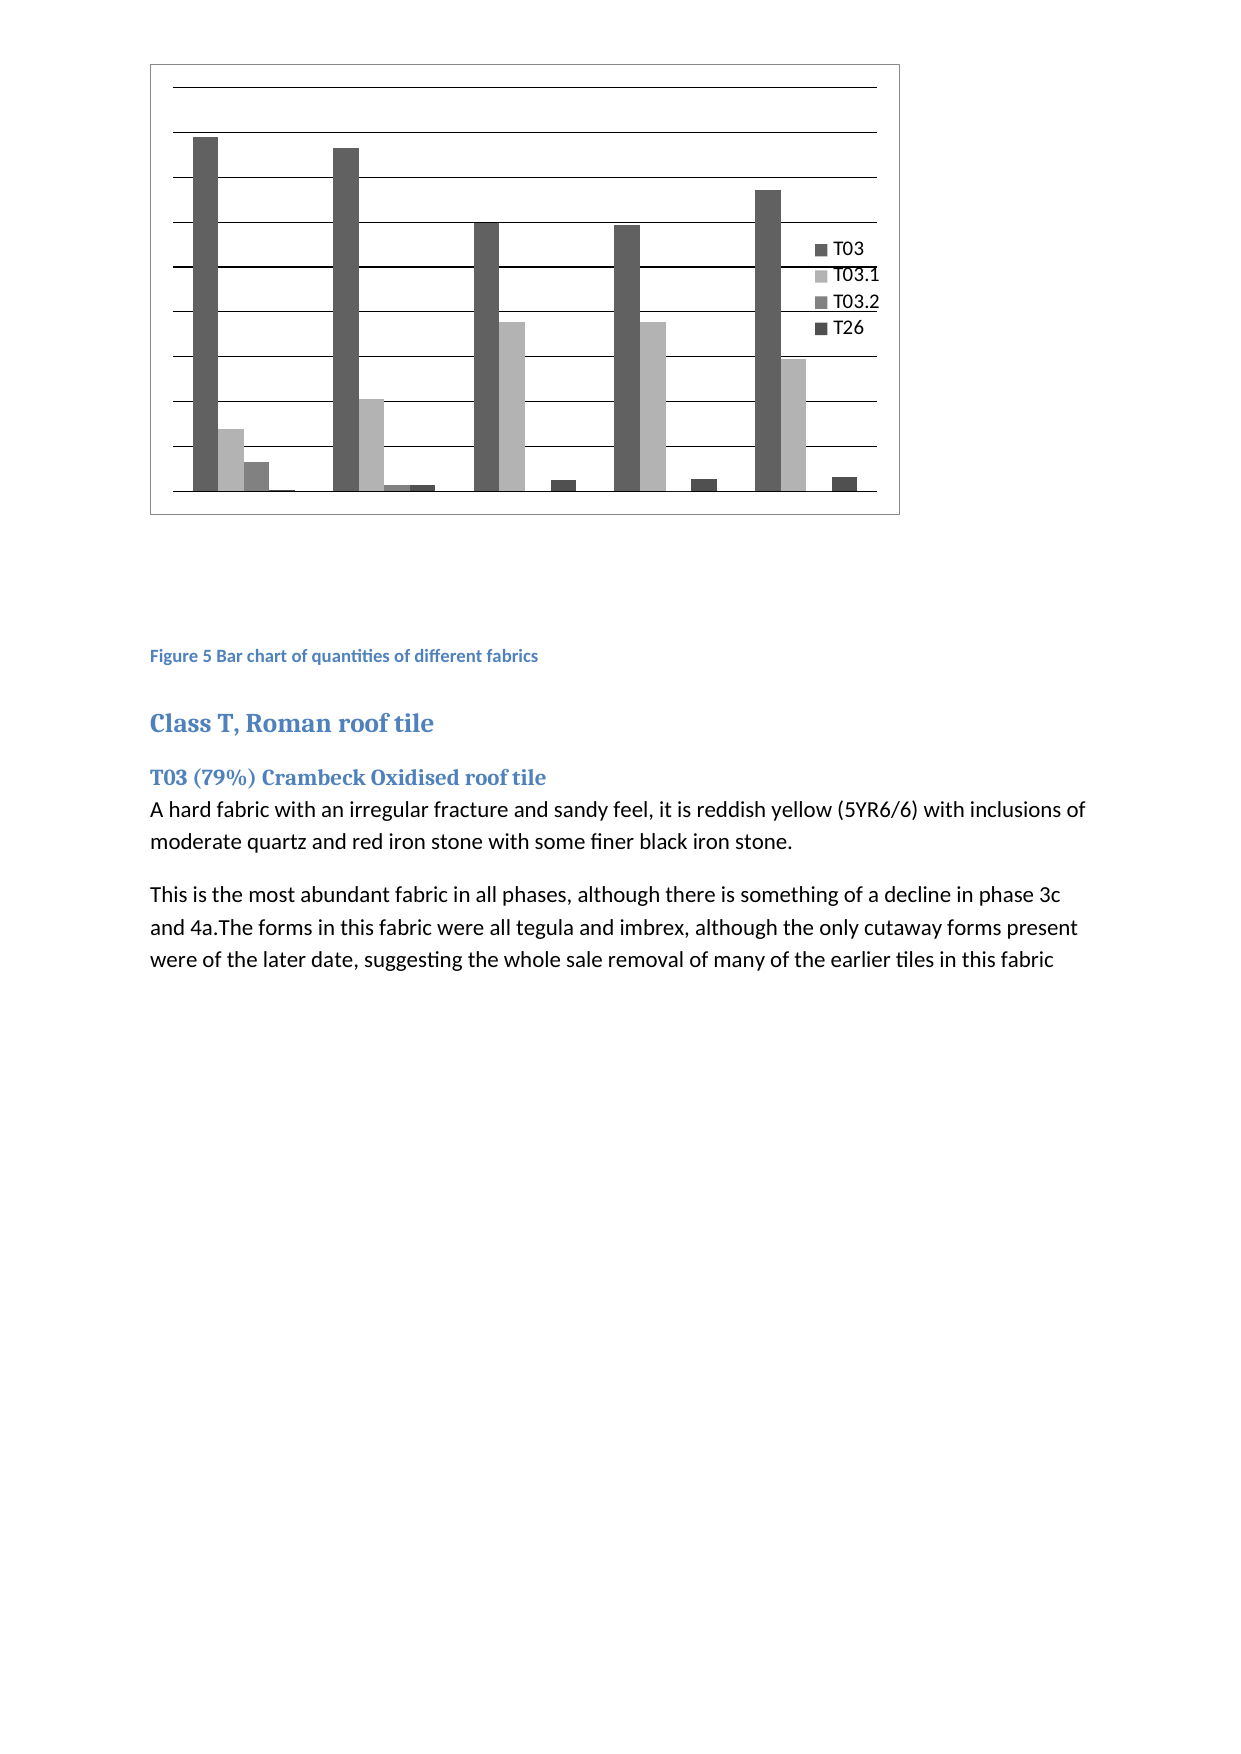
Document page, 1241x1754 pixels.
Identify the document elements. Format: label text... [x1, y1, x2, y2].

subtitle T03 (79%) Crambeck Oxidised roof tile [150, 765, 1093, 791]
text This is the most abundant fabric in all phases, although there is something of a decline in phase 3c and 4a.The forms in this fabric were all tegula and imbrex, although the only cutaway forms present were of the later date, suggesting the whole sale removal of many of the earlier tiles in this fabric [150, 881, 1093, 973]
text Figure 5 Bar chart of quantities of different fabrics [150, 644, 1093, 667]
text A hard fabric with an irregular fracture and sandy feel, it is reddish yellow (5YR6/6) with inclusions of moderate quartz and red iron stone with some finer black iron stone. [150, 795, 1093, 856]
subtitle Class T, Roman roof tile [150, 708, 1093, 740]
